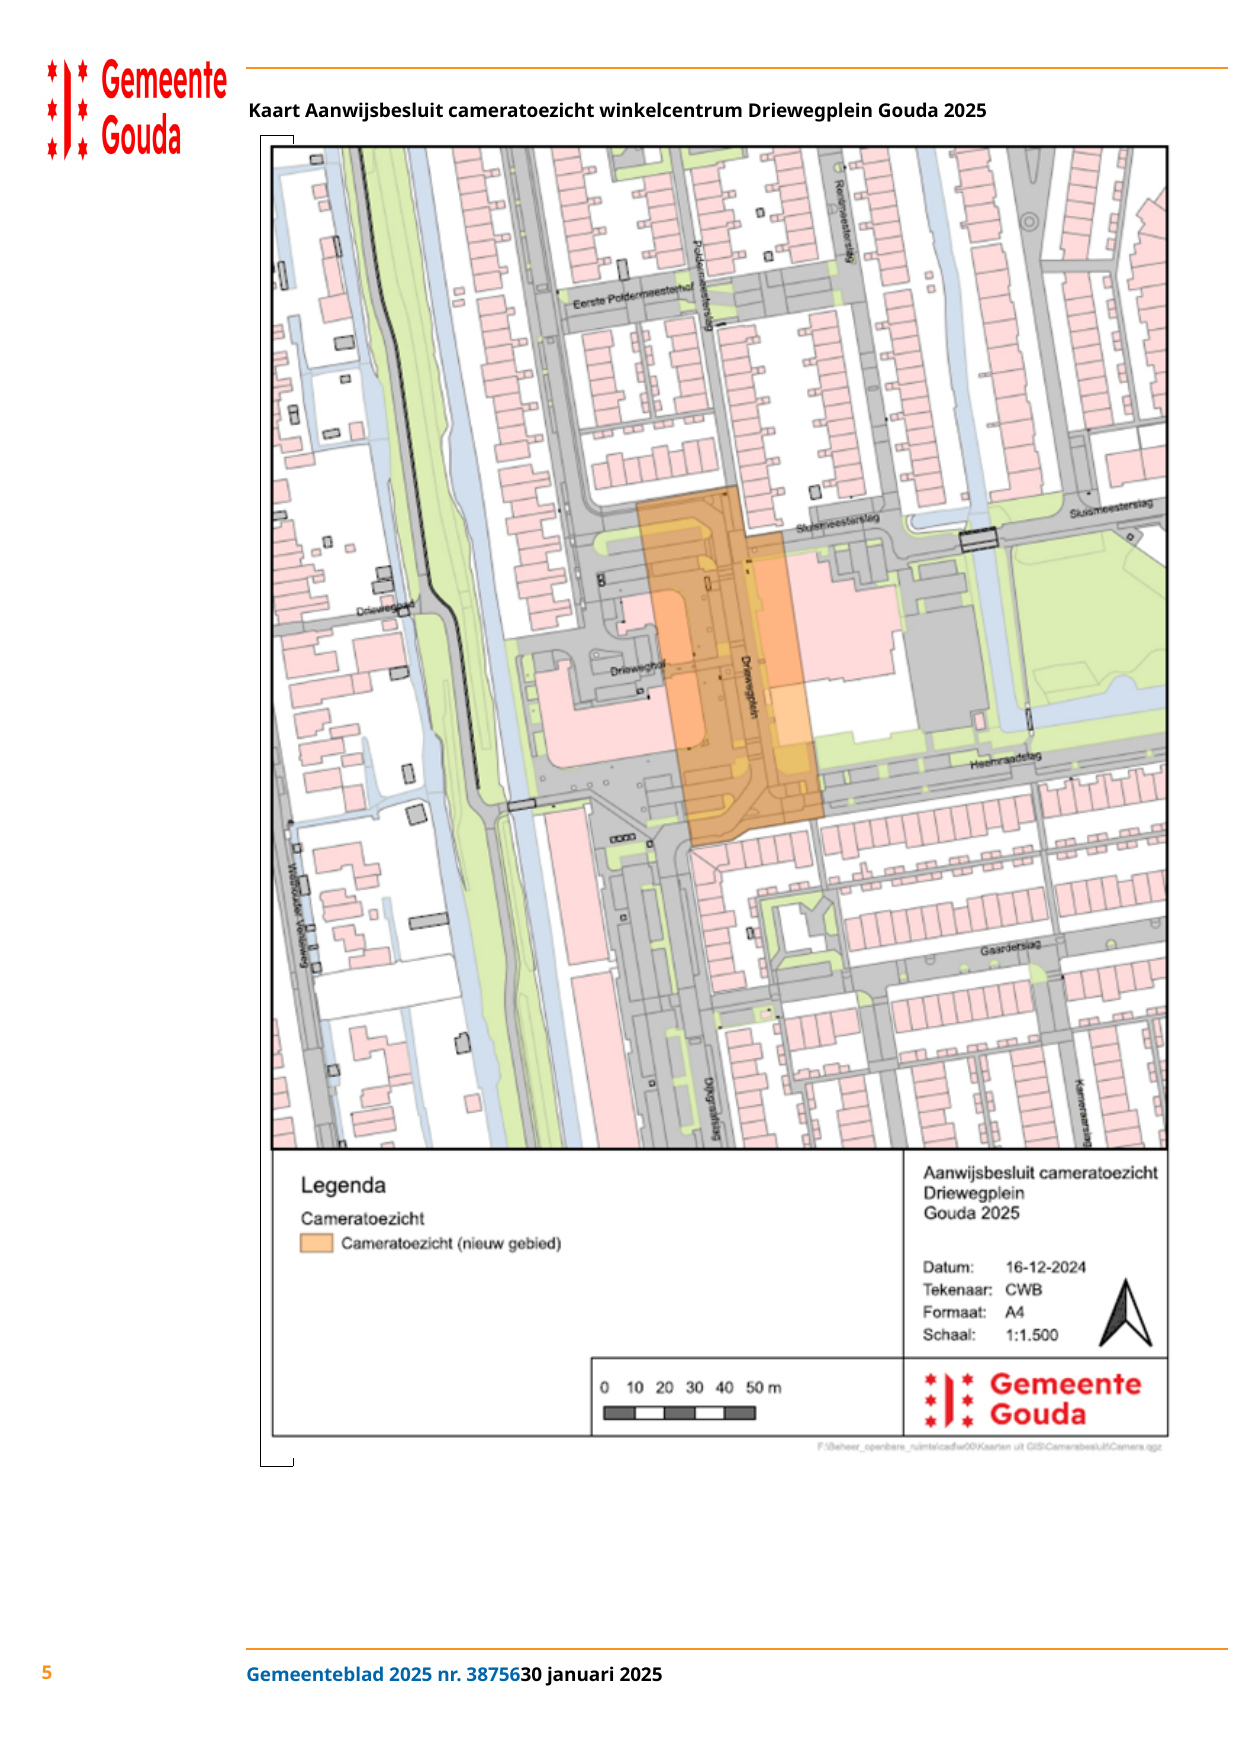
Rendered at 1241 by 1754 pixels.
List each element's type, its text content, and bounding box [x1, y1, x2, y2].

text Kaart Aanwijsbesluit cameratoezicht winkelcentrum Driewegplein Gouda 2025 [248, 95, 1152, 123]
picture [268, 144, 1173, 1458]
picture [41, 47, 231, 172]
